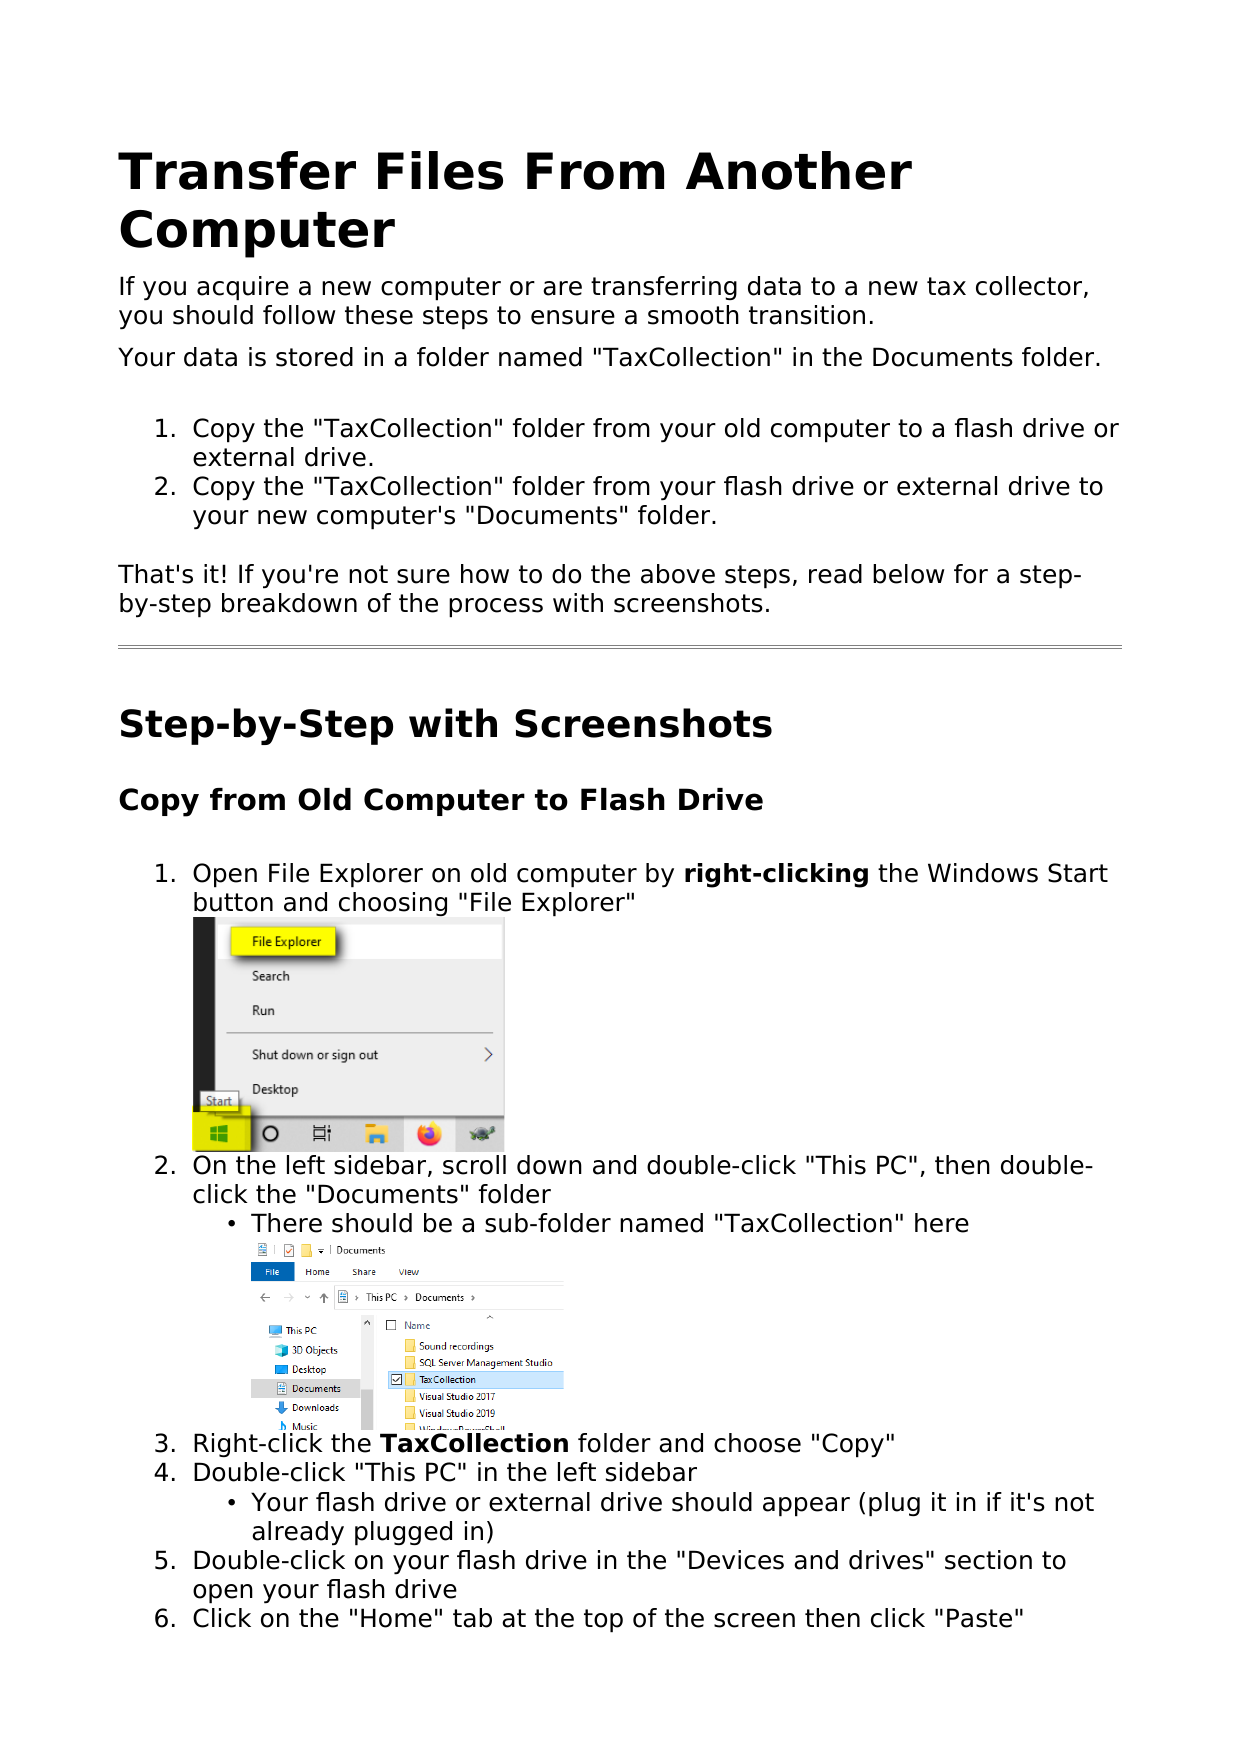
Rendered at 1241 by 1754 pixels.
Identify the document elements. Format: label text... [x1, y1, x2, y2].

picture [251, 1238, 564, 1430]
text That's it! If you're not sure how to do the above steps, read below for a step-by-step breakdown of the process with screenshots. [118, 560, 1122, 618]
list Double-click "This PC" in the left sidebar [177, 1459, 1122, 1488]
subtitle Transfer Files From Another Computer [118, 143, 1122, 259]
list Copy the "TaxCollection" folder from your flash drive or external drive to your new computer's "Documents" folder. [177, 472, 1122, 531]
list Your flash drive or external drive should appear (plug it in if it's not already plugged in) [236, 1488, 1122, 1546]
list Click on the "Home" tab at the top of the screen then click "Paste" [177, 1604, 1122, 1634]
list Open File Explorer on old computer by right-clicking the Windows Start button and choosing "File Explorer" [177, 859, 1122, 1151]
text Your data is stored in a folder named "TaxCollection" in the Documents folder. [118, 343, 1122, 372]
subtitle Copy from Old Computer to Flash Drive [118, 783, 1122, 817]
list Double-click on your flash drive in the "Devices and drives" section to open your flash drive [177, 1546, 1122, 1604]
picture [192, 917, 505, 1152]
text If you acquire a new computer or are transferring data to a new tax collector, you should follow these steps to ensure a smooth transition. [118, 272, 1122, 330]
list There should be a sub-folder named "TaxCollection" here [236, 1209, 1122, 1429]
list Right-click the TaxCollection folder and choose "Copy" [177, 1429, 1122, 1459]
list Copy the "TaxCollection" folder from your old computer to a flash drive or external drive. [177, 414, 1122, 472]
list On the left sidebar, scroll down and double-click "This PC", then double-click the "Documents" folder [177, 1151, 1122, 1209]
subtitle Step-by-Step with Screenshots [118, 702, 1122, 746]
